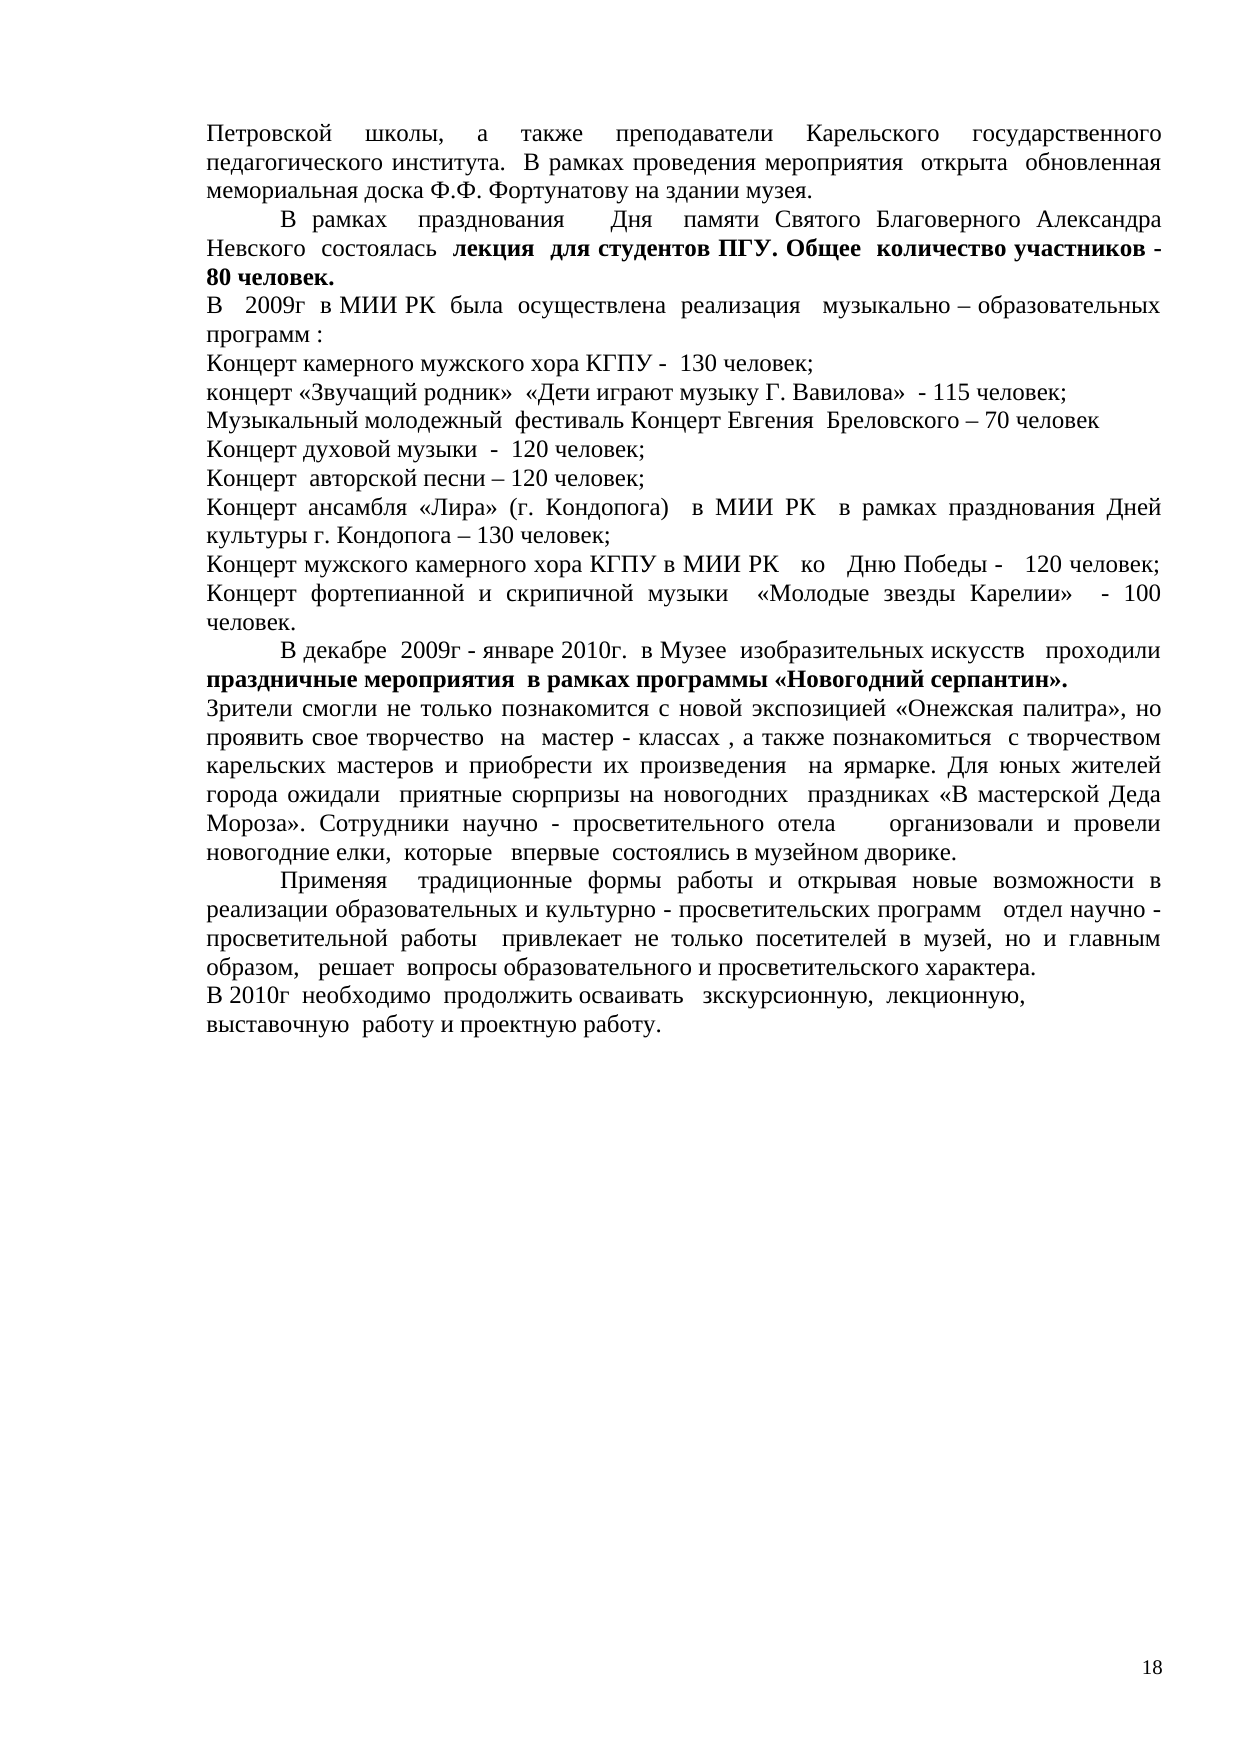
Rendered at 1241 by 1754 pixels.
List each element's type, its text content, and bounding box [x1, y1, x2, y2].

text В рамках празднования Дня памяти Святого Благоверного Александра Невского состоялась лекция для студентов ПГУ. Общее количество участников - 80 человек. [206, 204, 1162, 291]
text Концерт авторской песни – 120 человек; [206, 463, 1162, 492]
text Петровской школы, а также преподаватели Карельского государственного педагогического института. В рамках проведения мероприятия открыта обновленная мемориальная доска Ф.Ф. Фортунатову на здании музея. [206, 118, 1162, 204]
text В 2009г в МИИ РК была осуществлена реализация музыкально – образовательных программ : [206, 291, 1162, 348]
text Применяя традиционные формы работы и открывая новые возможности в реализации образовательных и культурно - просветительских программ отдел научно - просветительной работы привлекает не только посетителей в музей, но и главным образом, решает вопросы образовательного и просветительского характера. [206, 866, 1162, 981]
text Концерт духовой музыки - 120 человек; [206, 434, 1162, 463]
text В 2010г необходимо продолжить осваивать зкскурсионную, лекционную, [150, 981, 1162, 1009]
text В декабре 2009г - январе 2010г. в Музее изобразительных искусств проходили праздничные мероприятия в рамках программы «Новогодний серпантин». [206, 636, 1162, 693]
text Зрители смогли не только познакомится с новой экспозицией «Онежская палитра», но проявить свое творчество на мастер - классах , а также познакомиться с творчеством карельских мастеров и приобрести их произведения на ярмарке. Для юных жителей города ожидали приятные сюрпризы на новогодних праздниках «В мастерской Деда Мороза». Сотрудники научно - просветительного отела организовали и провели новогодние елки, которые впервые состоялись в музейном дворике. [206, 693, 1162, 866]
text Концерт камерного мужского хора КГПУ - 130 человек; [206, 348, 1162, 377]
text Концерт мужского камерного хора КГПУ в МИИ РК ко Дню Победы - 120 человек; Концерт фортепианной и скрипичной музыки «Молодые звезды Карелии» - 100 человек. [206, 549, 1162, 636]
text Концерт ансамбля «Лира» (г. Кондопога) в МИИ РК в рамках празднования Дней культуры г. Кондопога – 130 человек; [206, 492, 1162, 549]
text Музыкальный молодежный фестиваль Концерт Евгения Бреловского – 70 человек [206, 406, 1162, 434]
text выставочную работу и проектную работу. [150, 1009, 1162, 1038]
text концерт «Звучащий родник» «Дети играют музыку Г. Вавилова» - 115 человек; [206, 377, 1162, 406]
